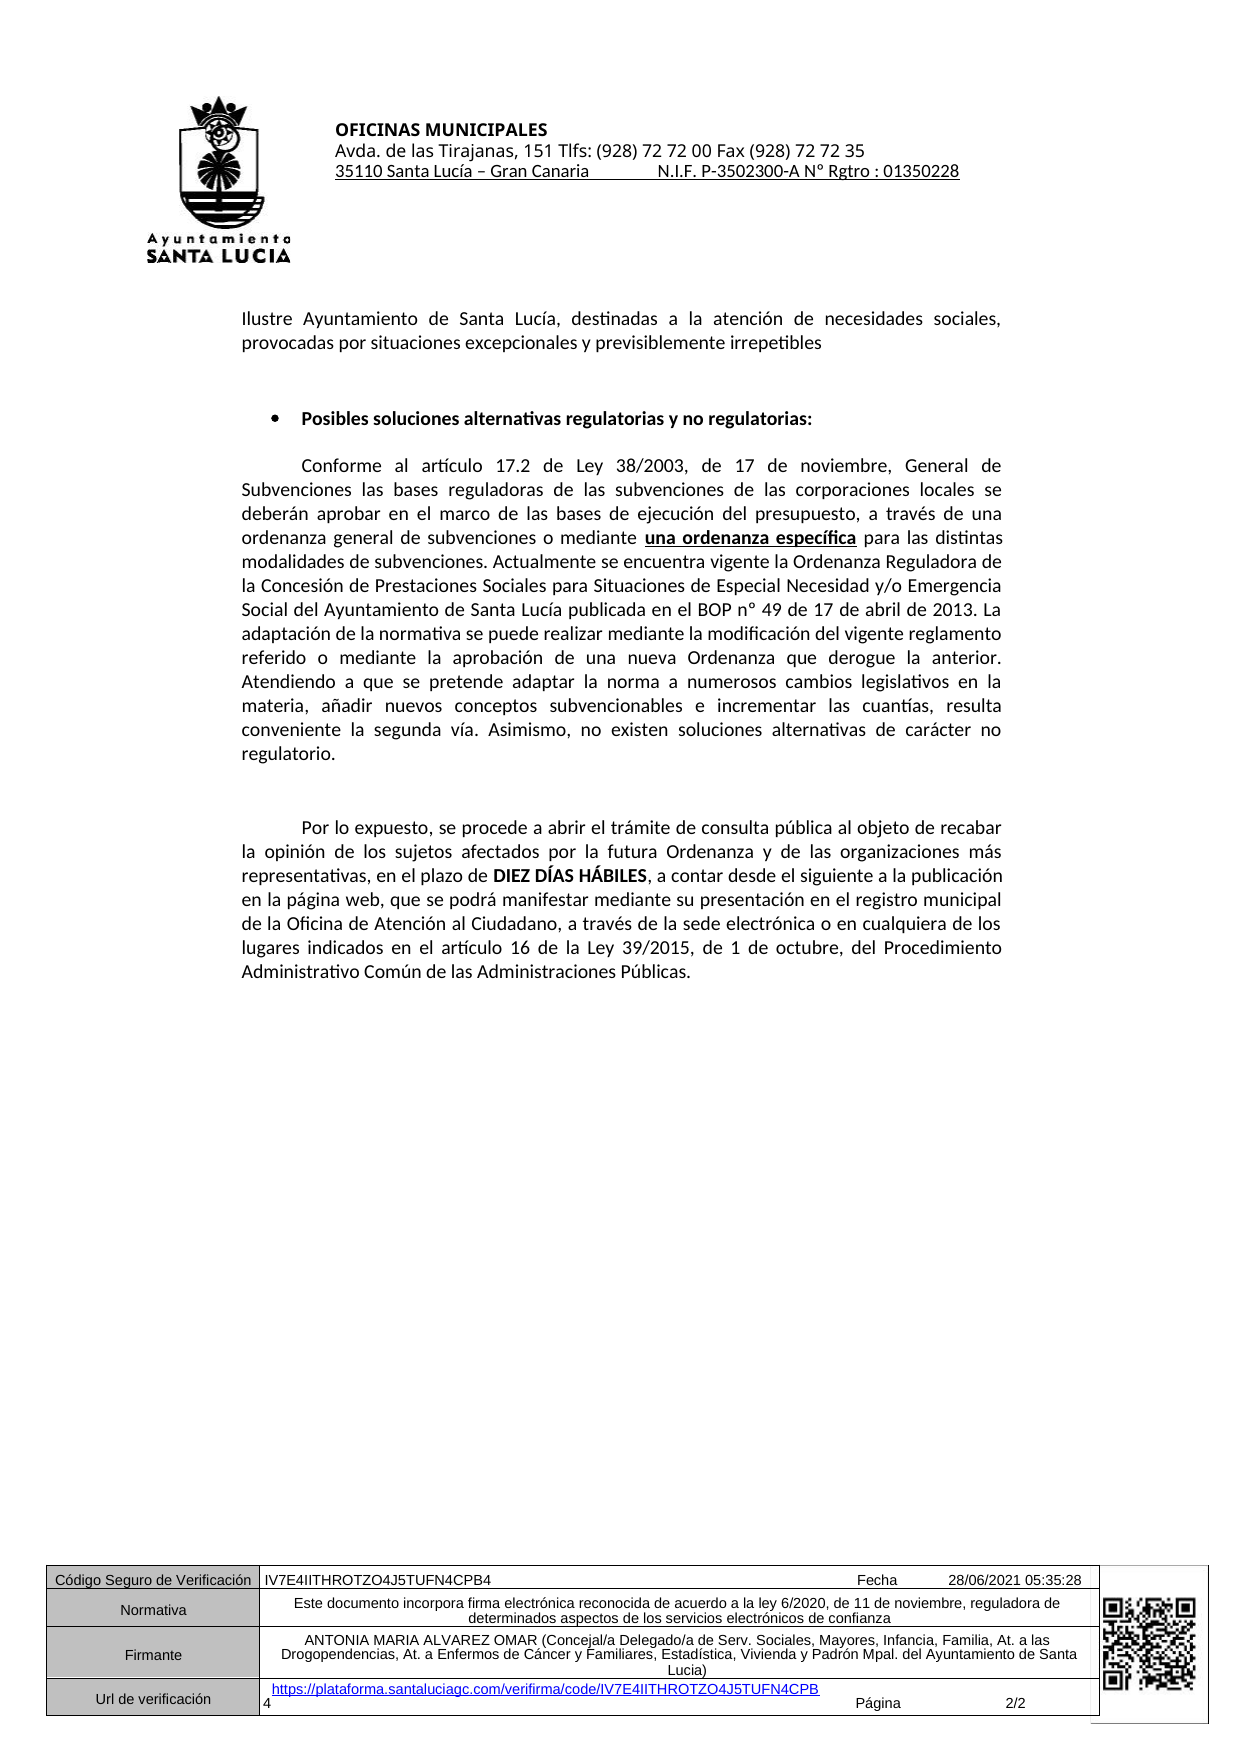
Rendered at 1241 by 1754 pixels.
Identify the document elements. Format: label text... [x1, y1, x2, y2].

table_cell Este documento incorpora firma electrónica reconocida de acuerdo a la ley 6/2020, de 11 de noviembre, reguladora de determinados aspectos de los servicios electrónicos de confianza [260, 1589, 1090, 1626]
picture [1090, 1589, 1099, 1626]
text Conforme al artículo 17.2 de Ley 38/2003, de 17 de noviembre, General de Subvenciones las bases reguladoras de las subvenciones de las corporaciones locales se deberán aprobar en el marco de las bases de ejecución del presupuesto, a través de una ordenanza general de subvenciones o mediante una ordenanza específica para las distintas modalidades de subvenciones. Actualmente se encuentra vigente la Ordenanza Reguladora de la Concesión de Prestaciones Sociales para Situaciones de Especial Necesidad y/o Emergencia Social del Ayuntamiento de Santa Lucía publicada en el BOP nº 49 de 17 de abril de 2013. La adaptación de la normativa se puede realizar mediante la modificación del vigente reglamento referido o mediante la aprobación de una nueva Ordenanza que derogue la anterior. Atendiendo a que se pretende adaptar la norma a numerosos cambios legislativos en la materia, añadir nuevos conceptos subvencionables e incrementar las cuantías, resulta conveniente la segunda vía. Asimismo, no existen soluciones alternativas de carácter no regulatorio. [241, 453, 1003, 765]
picture [1090, 1627, 1099, 1678]
table_cell Firmante [47, 1627, 259, 1677]
table_header Código Seguro de Verificación [47, 1566, 259, 1588]
picture [1090, 1566, 1099, 1588]
text Ilustre Ayuntamiento de Santa Lucía, destinadas a la atención de necesidades sociales, provocadas por situaciones excepcionales y previsiblemente irrepetibles [241, 306, 1003, 354]
list Posibles soluciones alternativas regulatorias y no regulatorias: [271, 408, 1101, 429]
text Por lo expuesto, se procede a abrir el trámite de consulta pública al objeto de recabar la opinión de los sujetos afectados por la futura Ordenanza y de las organizaciones más representativas, en el plazo de DIEZ DÍAS HÁBILES, a contar desde el siguiente a la publicación en la página web, que se podrá manifestar mediante su presentación en el registro municipal de la Oficina de Atención al Ciudadano, a través de la sede electrónica o en cualquiera de los lugares indicados en el artículo 16 de la Ley 39/2015, de 1 de octubre, del Procedimiento Administrativo Común de las Administraciones Públicas. [241, 816, 1003, 983]
table_cell Url de verificación [47, 1679, 259, 1715]
table_header OFICINAS MUNICIPALES Avda. de las Tirajanas, 151 Tlfs: (928) 72 72 00 Fax (928) 72 72 35 35110 Santa Lucía – Gran Canaria N.I.F. P-3502300-A Nº Rgtro : 01350228 [290, 96, 1101, 265]
table_cell ANTONIA MARIA ALVAREZ OMAR (Concejal/a Delegado/a de Serv. Sociales, Mayores, Infancia, Familia, At. a las Drogopendencias, At. a Enfermos de Cáncer y Familiares, Estadística, Vivienda y Padrón Mpal. del Ayuntamiento de Santa Lucia) [260, 1627, 1090, 1677]
picture [1090, 1679, 1099, 1715]
table_cell https://plataforma.santaluciagc.com/verifirma/code/IV7E4IITHROTZO4J5TUFN4CPB 4 Página 2/2 [260, 1679, 1090, 1715]
table_cell Normativa [47, 1589, 259, 1626]
picture [1090, 1565, 1209, 1724]
picture [147, 96, 290, 263]
table_header [46, 96, 290, 265]
table_header IV7E4IITHROTZO4J5TUFN4CPB4 Fecha 28/06/2021 05:35:28 [260, 1566, 1090, 1588]
